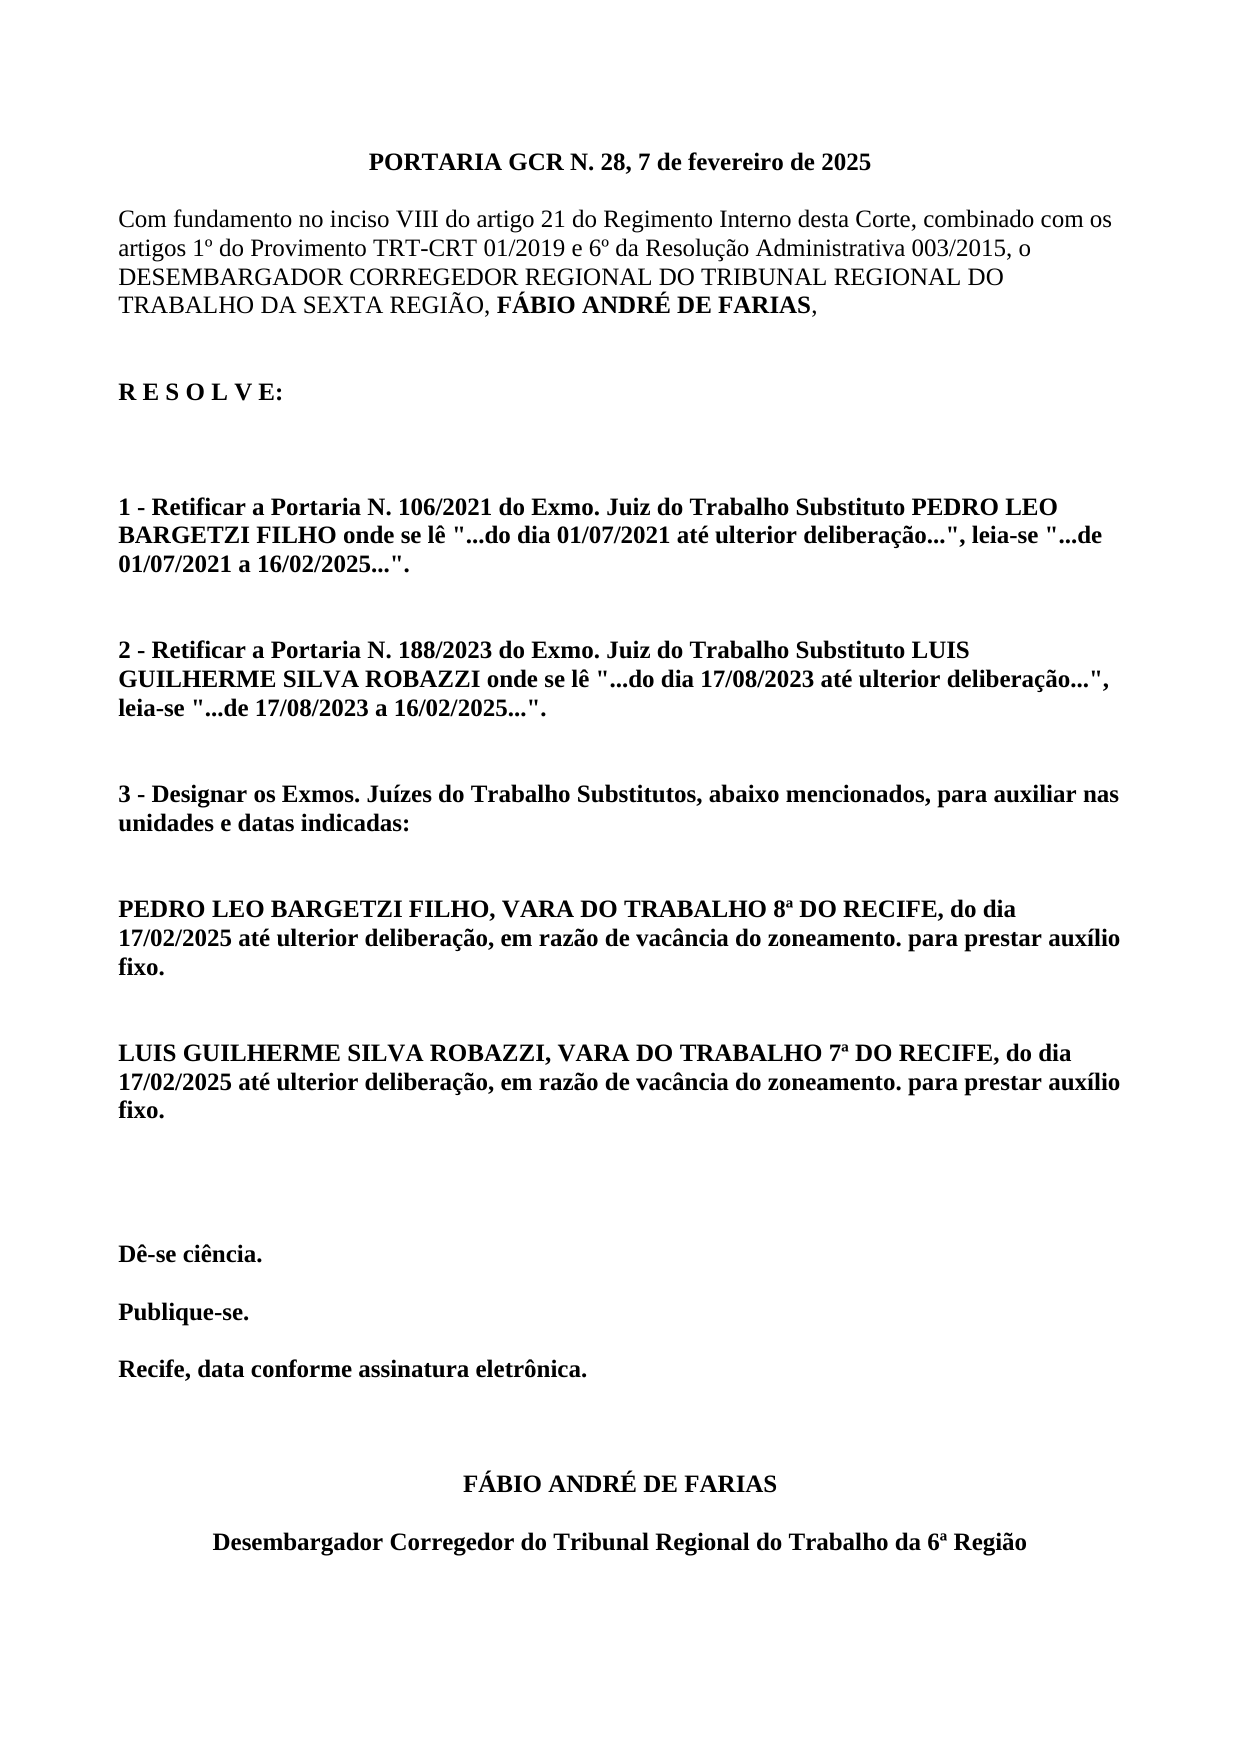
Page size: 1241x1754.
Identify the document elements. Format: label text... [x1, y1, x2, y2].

text Desembargador Corregedor do Tribunal Regional do Trabalho da 6ª Região [118, 1527, 1122, 1556]
text PEDRO LEO BARGETZI FILHO, VARA DO TRABALHO 8ª DO RECIFE, do dia 17/02/2025 até ulterior deliberação, em razão de vacância do zoneamento. para prestar auxílio fixo. [118, 894, 1122, 981]
text R E S O L V E: [118, 377, 1122, 406]
text Recife, data conforme assinatura eletrônica. [118, 1354, 1122, 1383]
text Publique-se. [118, 1297, 1122, 1326]
text 3 - Designar os Exmos. Juízes do Trabalho Substitutos, abaixo mencionados, para auxiliar nas unidades e datas indicadas: [118, 779, 1122, 837]
text FÁBIO ANDRÉ DE FARIAS [118, 1469, 1122, 1498]
text Dê-se ciência. [118, 1239, 1122, 1268]
text 2 - Retificar a Portaria N. 188/2023 do Exmo. Juiz do Trabalho Substituto LUIS GUILHERME SILVA ROBAZZI onde se lê "...do dia 17/08/2023 até ulterior deliberação...", leia-se "...de 17/08/2023 a 16/02/2025...". [118, 636, 1122, 722]
text Com fundamento no inciso VIII do artigo 21 do Regimento Interno desta Corte, combinado com os artigos 1º do Provimento TRT-CRT 01/2019 e 6º da Resolução Administrativa 003/2015, o DESEMBARGADOR CORREGEDOR REGIONAL DO TRIBUNAL REGIONAL DO TRABALHO DA SEXTA REGIÃO, FÁBIO ANDRÉ DE FARIAS, [118, 204, 1122, 319]
text 1 - Retificar a Portaria N. 106/2021 do Exmo. Juiz do Trabalho Substituto PEDRO LEO BARGETZI FILHO onde se lê "...do dia 01/07/2021 até ulterior deliberação...", leia-se "...de 01/07/2021 a 16/02/2025...". [118, 492, 1122, 578]
text LUIS GUILHERME SILVA ROBAZZI, VARA DO TRABALHO 7ª DO RECIFE, do dia 17/02/2025 até ulterior deliberação, em razão de vacância do zoneamento. para prestar auxílio fixo. [118, 1038, 1122, 1124]
text PORTARIA GCR N. 28, 7 de fevereiro de 2025 [118, 147, 1122, 176]
